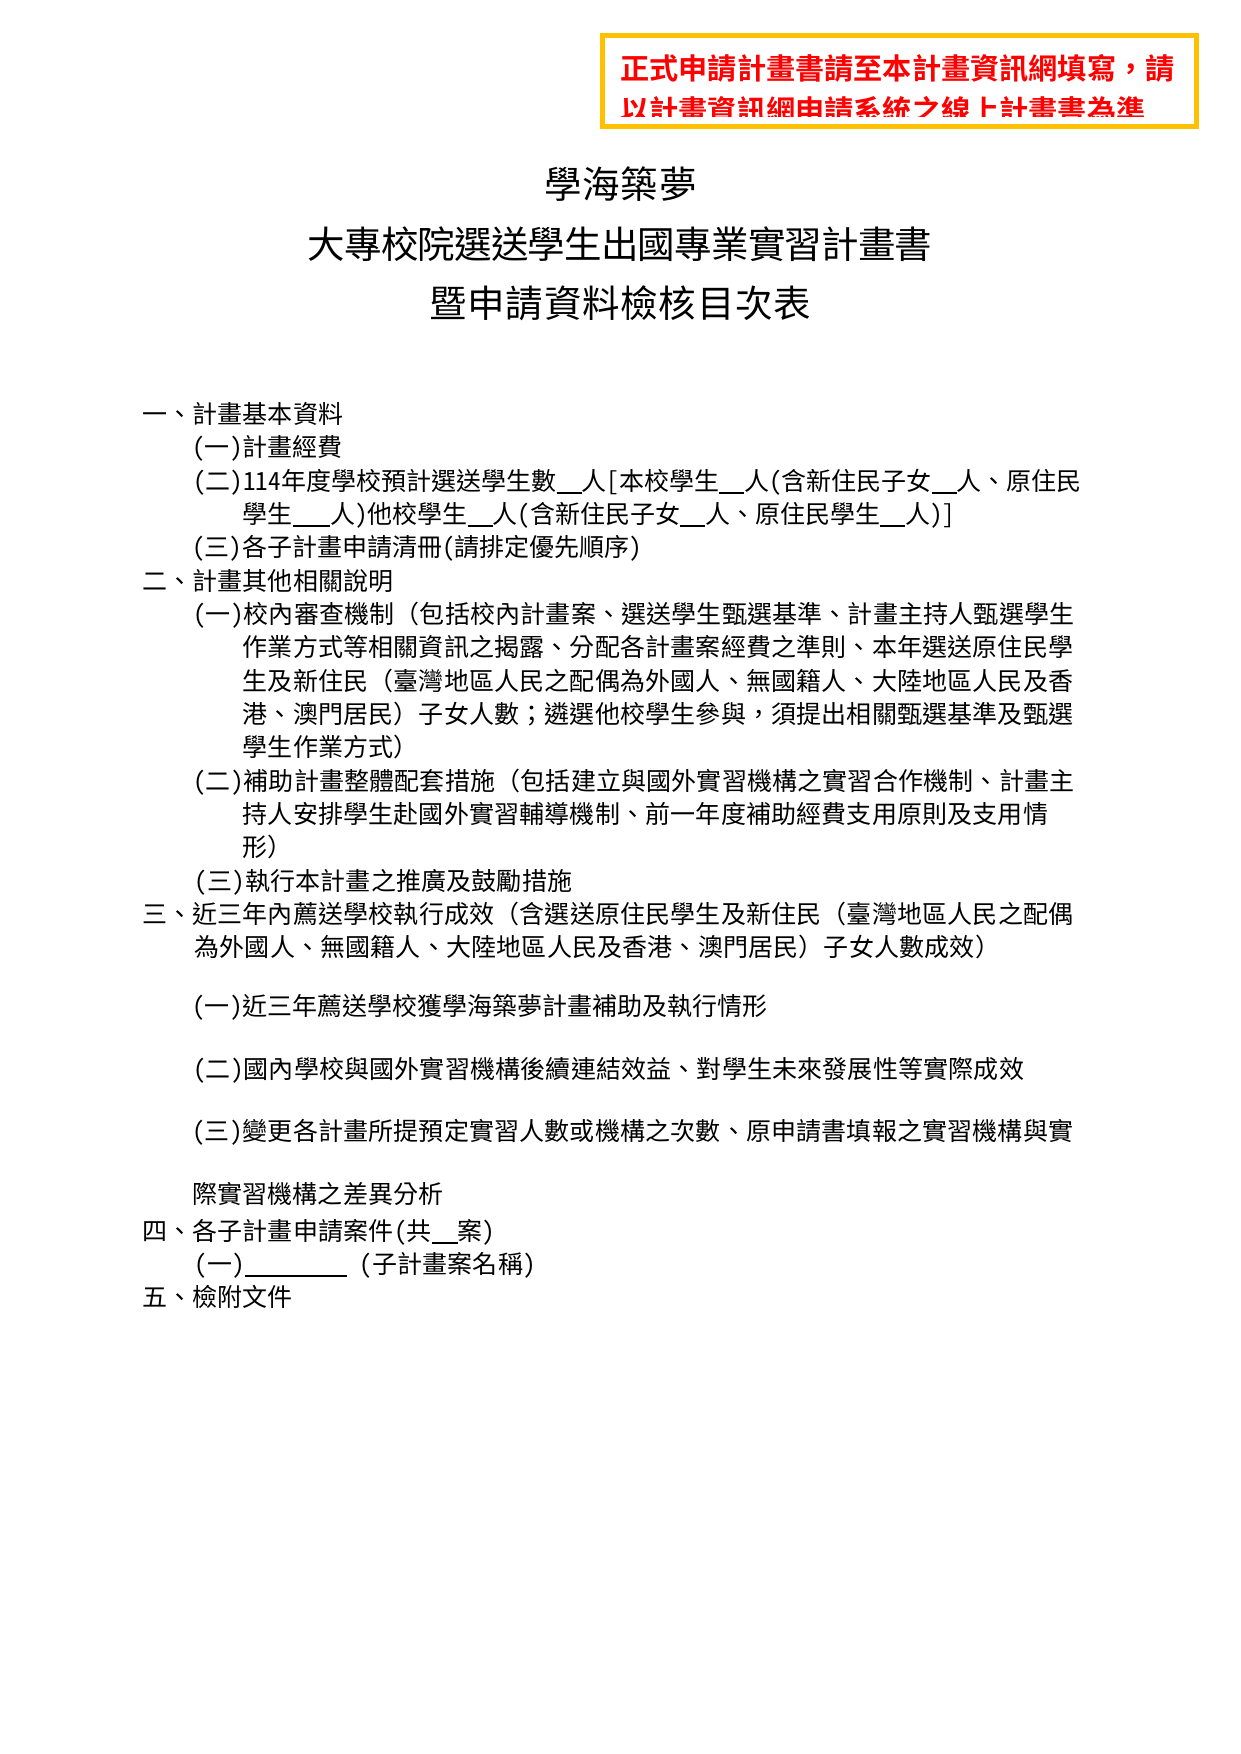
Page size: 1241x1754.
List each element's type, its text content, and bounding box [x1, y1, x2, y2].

text 大專校院選送學生出國專業實習計畫書 [142, 215, 1098, 269]
text (三)變更各計畫所提預定實習人數或機構之次數、原申請書填報之實習機構與實際實習機構之差異分析 [192, 1088, 1098, 1213]
text 學海築夢 [142, 155, 1098, 209]
text (一)近三年薦送學校獲學海築夢計畫補助及執行情形 [142, 963, 1098, 1026]
text 二、計畫其他相關說明 [142, 563, 1098, 597]
text (二)補助計畫整體配套措施（包括建立與國外實習機構之實習合作機制、計畫主持人安排學生赴國外實習輔導機制、前一年度補助經費支用原則及支用情形） [193, 763, 1098, 863]
text (二)國內學校與國外實習機構後續連結效益、對學生未來發展性等實際成效 [193, 1026, 1098, 1088]
text 四、各子計畫申請案件(共 案) [142, 1213, 1098, 1247]
text (一)計畫經費 [192, 430, 1098, 463]
text (二)114年度學校預計選送學生數 人[本校學生 人(含新住民子女 人、原住民學生 人)他校學生 人(含新住民子女 人、原住民學生 人)] [193, 463, 1098, 530]
text 五、檢附文件 [142, 1280, 1098, 1313]
text 暨申請資料檢核目次表 [142, 274, 1098, 329]
text 三、近三年內薦送學校執行成效（含選送原住民學生及新住民（臺灣地區人民之配偶為外國人、無國籍人、大陸地區人民及香港、澳門居民）子女人數成效） [142, 897, 1098, 963]
text 一、計畫基本資料 [142, 397, 1098, 430]
text (三)各子計畫申請清冊(請排定優先順序) [192, 530, 1098, 563]
text (一) (子計畫案名稱) [142, 1247, 1098, 1280]
text (一)校內審查機制（包括校內計畫案、選送學生甄選基準、計畫主持人甄選學生作業方式等相關資訊之揭露、分配各計畫案經費之準則、本年選送原住民學生及新住民（臺灣地區人民之配偶為外國人、無國籍人、大陸地區人民及香港、澳門居民）子女人數；遴選他校學生參與，須提出相關甄選基準及甄選學生作業方式） [193, 597, 1098, 763]
text (三)執行本計畫之推廣及鼓勵措施 [142, 863, 1098, 897]
